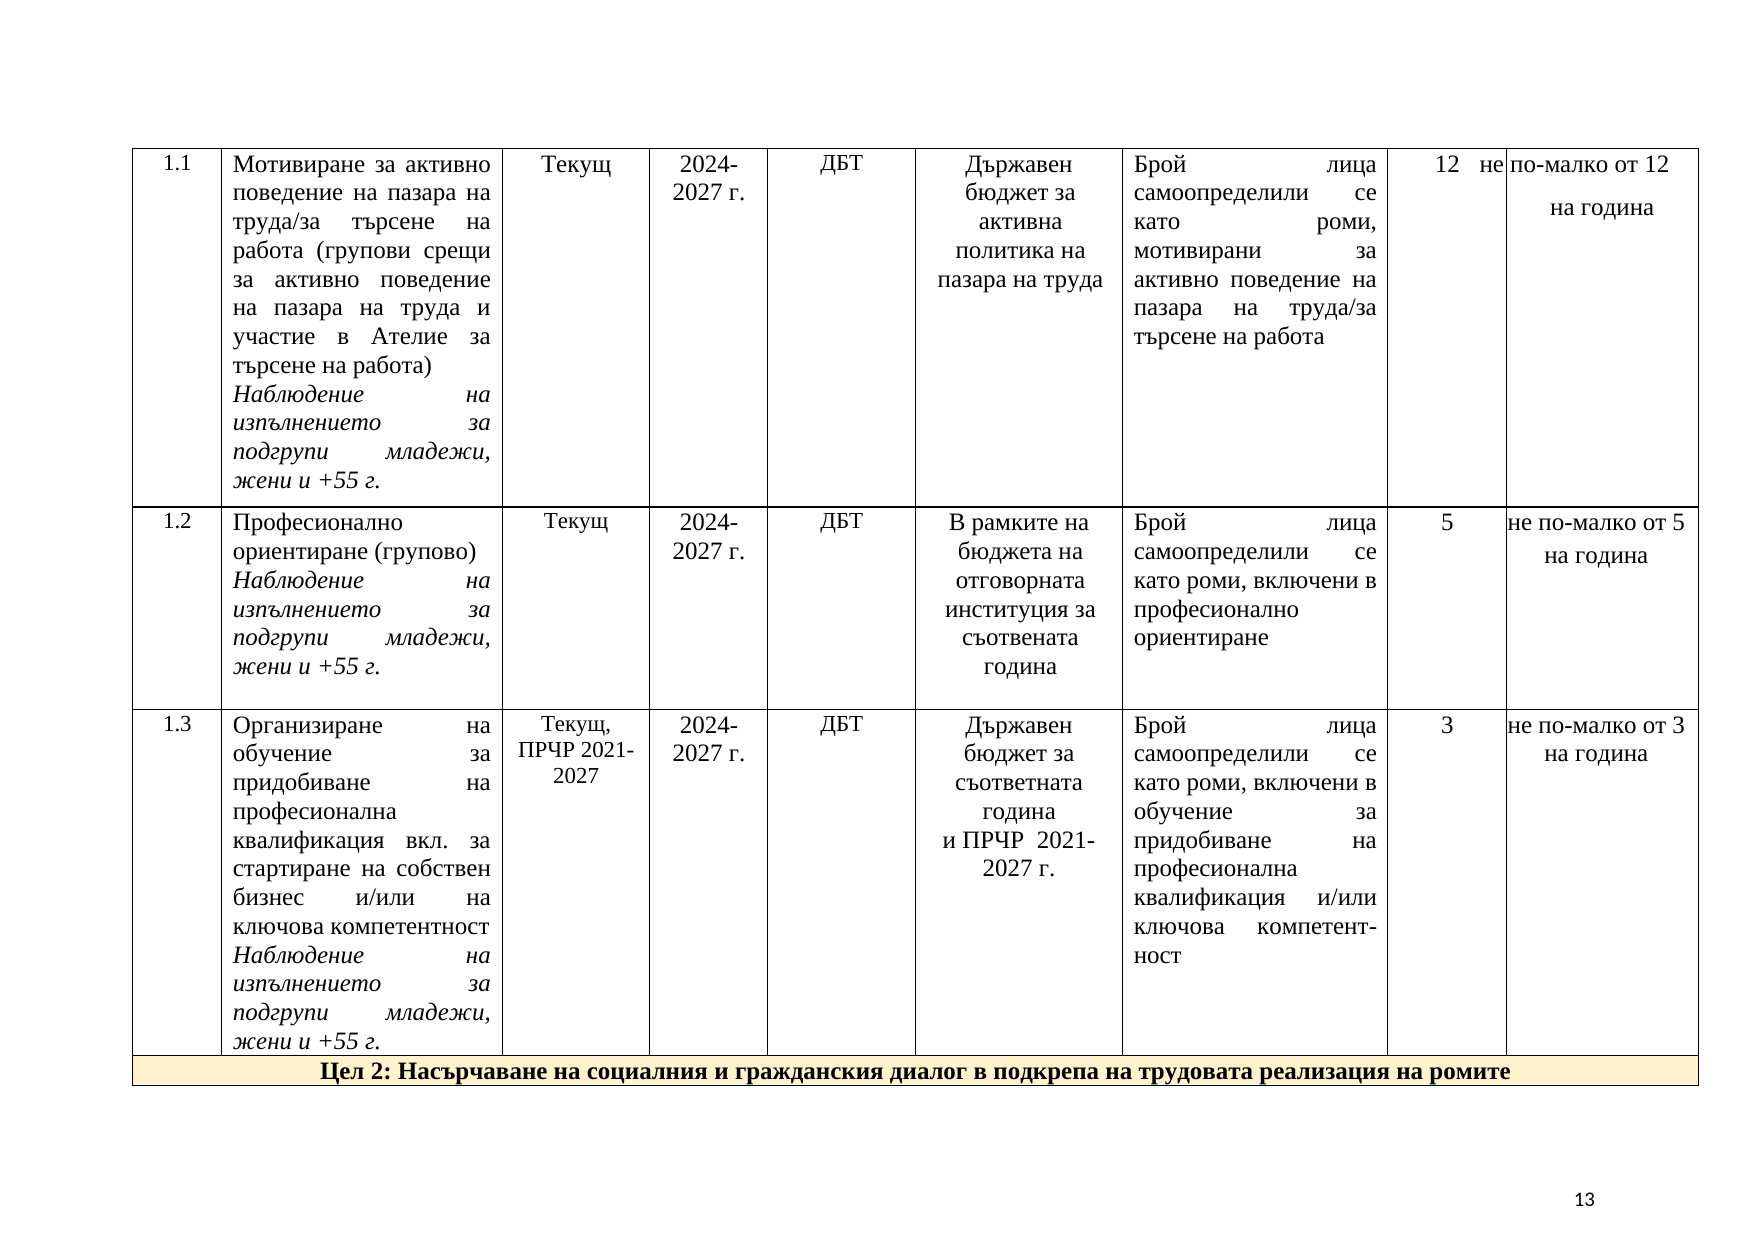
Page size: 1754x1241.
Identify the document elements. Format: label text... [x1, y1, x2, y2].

table_cell 1.1 [133, 149, 221, 506]
table_cell ДБТ [768, 508, 915, 709]
table_cell Професионално ориентиране (групово) Наблюдение на изпълнението за подгрупи младежи, жени и +55 г. [222, 508, 502, 709]
table_cell Брой лица самоопределили се като роми, включени в професионално ориентиране [1123, 508, 1387, 709]
table_cell Мотивиране за активно поведение на пазара на труда/за търсене на работа (групови срещи за активно поведение на пазара на труда и участие в Ателие за търсене на работа) Наблюдение на изпълнението за подгрупи младежи, жени и +55 г. [222, 149, 502, 506]
table_cell 5 [1388, 508, 1506, 709]
table_cell Държавен бюджет за съответната година и ПРЧР 2021-2027 г. [916, 710, 1122, 1055]
table_cell В рамките на бюджета на отговорната институция за съотвената година [916, 508, 1122, 709]
table_cell не по-малко от 5 на година [1507, 508, 1698, 709]
table_cell ДБТ [768, 149, 915, 506]
table_cell ДБТ [768, 710, 915, 1055]
table_cell Организиране на обучение за придобиване на професионална квалификация вкл. за стартиране на собствен бизнес и/или на ключова компетентност Наблюдение на изпълнението за подгрупи младежи, жени и +55 г. [222, 710, 502, 1055]
table_cell 2024-2027 г. [650, 508, 767, 709]
table_cell 3 [1388, 710, 1506, 1055]
table_cell Цел 2: Насърчаване на социалния и гражданския диалог в подкрепа на трудовата реализация на ромите [133, 1056, 1698, 1084]
table_cell Брой лица самоопределили се като роми, включени в обучение за придобиване на професионална квалифика­ция и/или ключова компетент­ност [1123, 710, 1387, 1055]
table_cell Държавен бюджет за активна политика на пазара на труда [916, 149, 1122, 506]
table_cell 12 [1388, 149, 1506, 506]
table_cell не по-малко от 3 на година [1507, 710, 1698, 1055]
table_cell не по-малко от 12 на година [1507, 149, 1698, 506]
table_cell Брой лица самоопределили се като роми, мотивирани за активно поведение на пазара на труда/за търсене на работа [1123, 149, 1387, 506]
table_cell 1.2 [133, 508, 221, 709]
table_cell Текущ, ПРЧР 2021-2027 [503, 710, 649, 1055]
table_cell 2024-2027 г. [650, 710, 767, 1055]
table_cell 2024-2027 г. [650, 149, 767, 506]
table_cell Текущ [503, 149, 649, 506]
table_cell Текущ [503, 508, 649, 709]
table_cell 1.3 [133, 710, 221, 1055]
